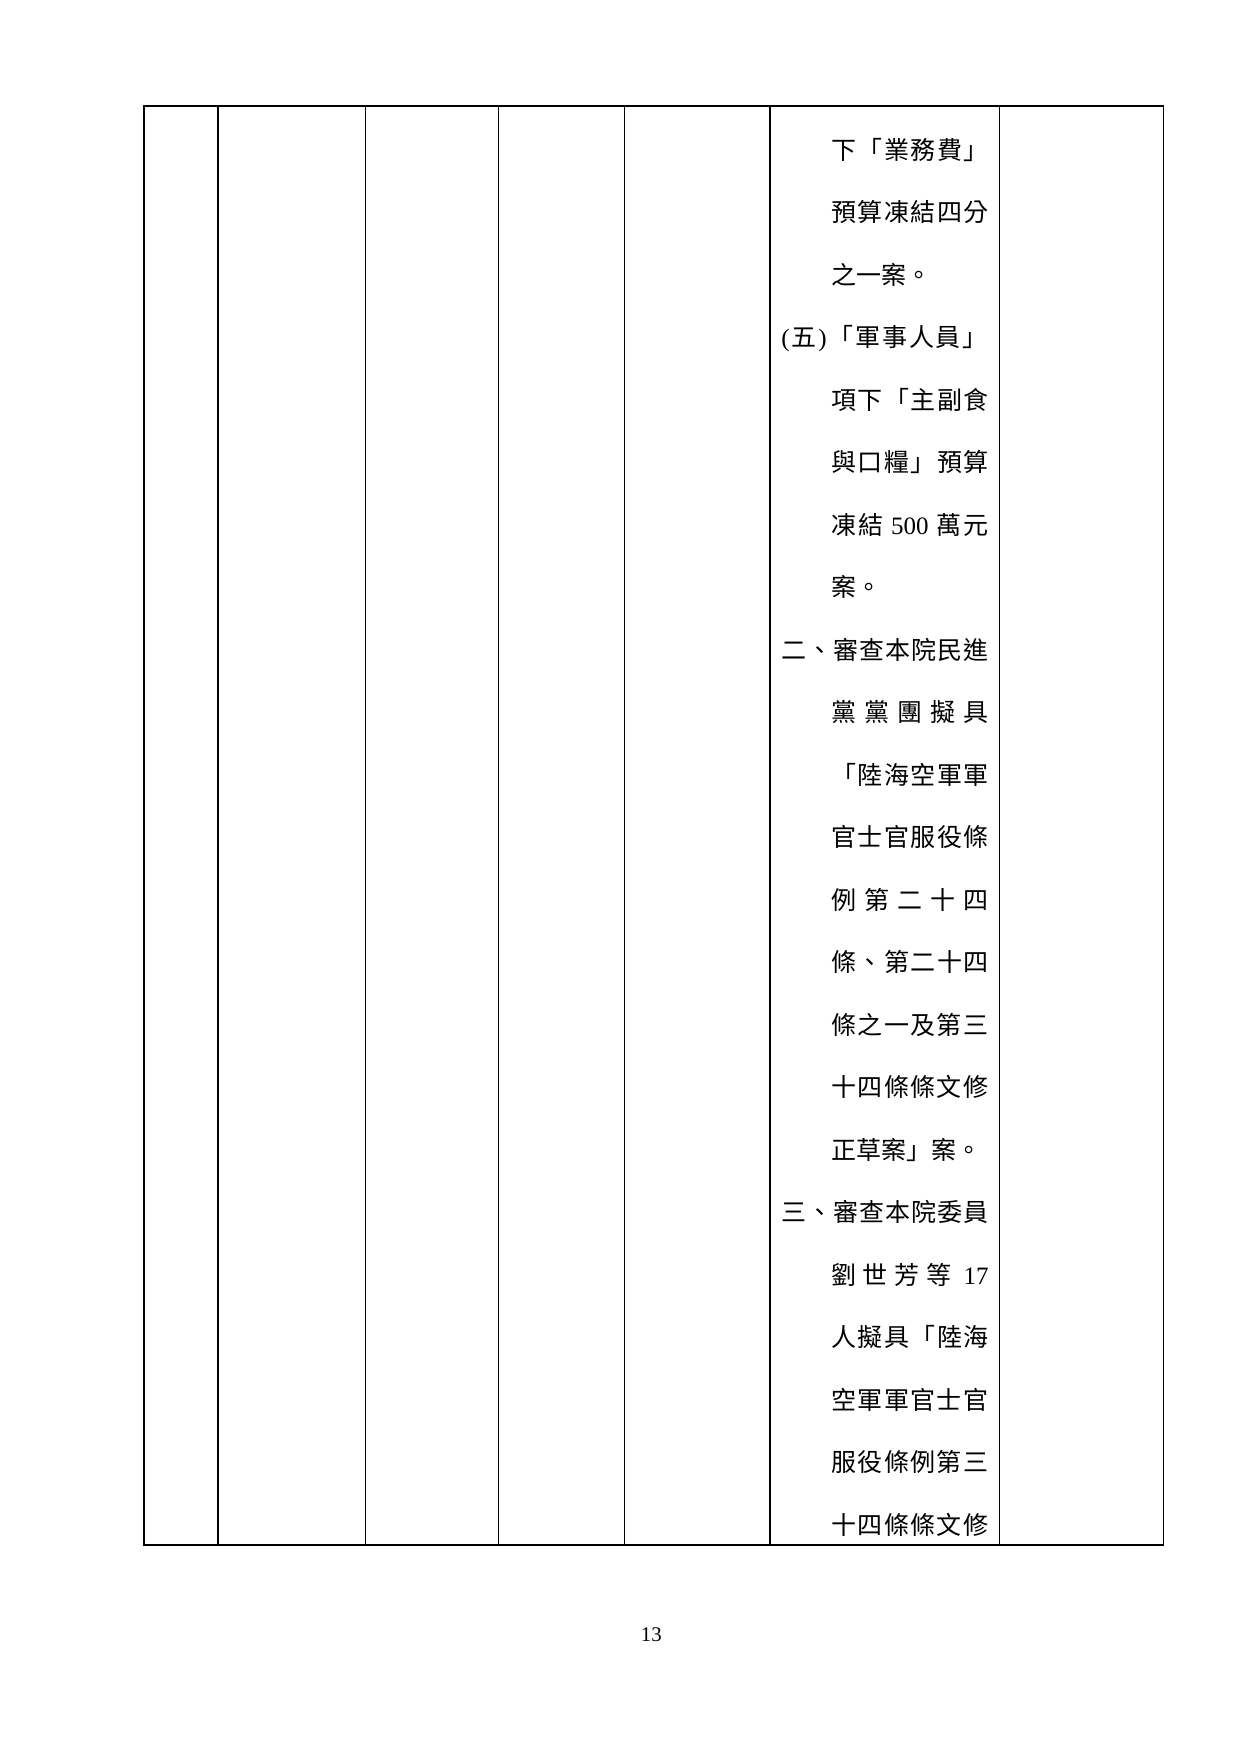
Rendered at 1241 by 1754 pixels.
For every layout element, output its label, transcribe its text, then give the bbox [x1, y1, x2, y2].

table_cell [366, 107, 498, 1544]
table_cell [219, 107, 365, 1544]
table_cell [1000, 107, 1163, 1544]
table_cell 下「業務費」預算凍結四分之一案。 (五)「軍事人員」項下「主副食與口糧」預算凍結500萬元案。 二、審查本院民進黨黨團擬具「陸海空軍軍官士官服役條例第二十四條、第二十四條之一及第三十四條條文修正草案」案。 三、審查本院委員劉世芳等17人擬具「陸海空軍軍官士官服役條例第三十四條條文修 [771, 107, 999, 1544]
table_cell [625, 107, 769, 1544]
table_cell [145, 107, 217, 1544]
table_cell [499, 107, 624, 1544]
